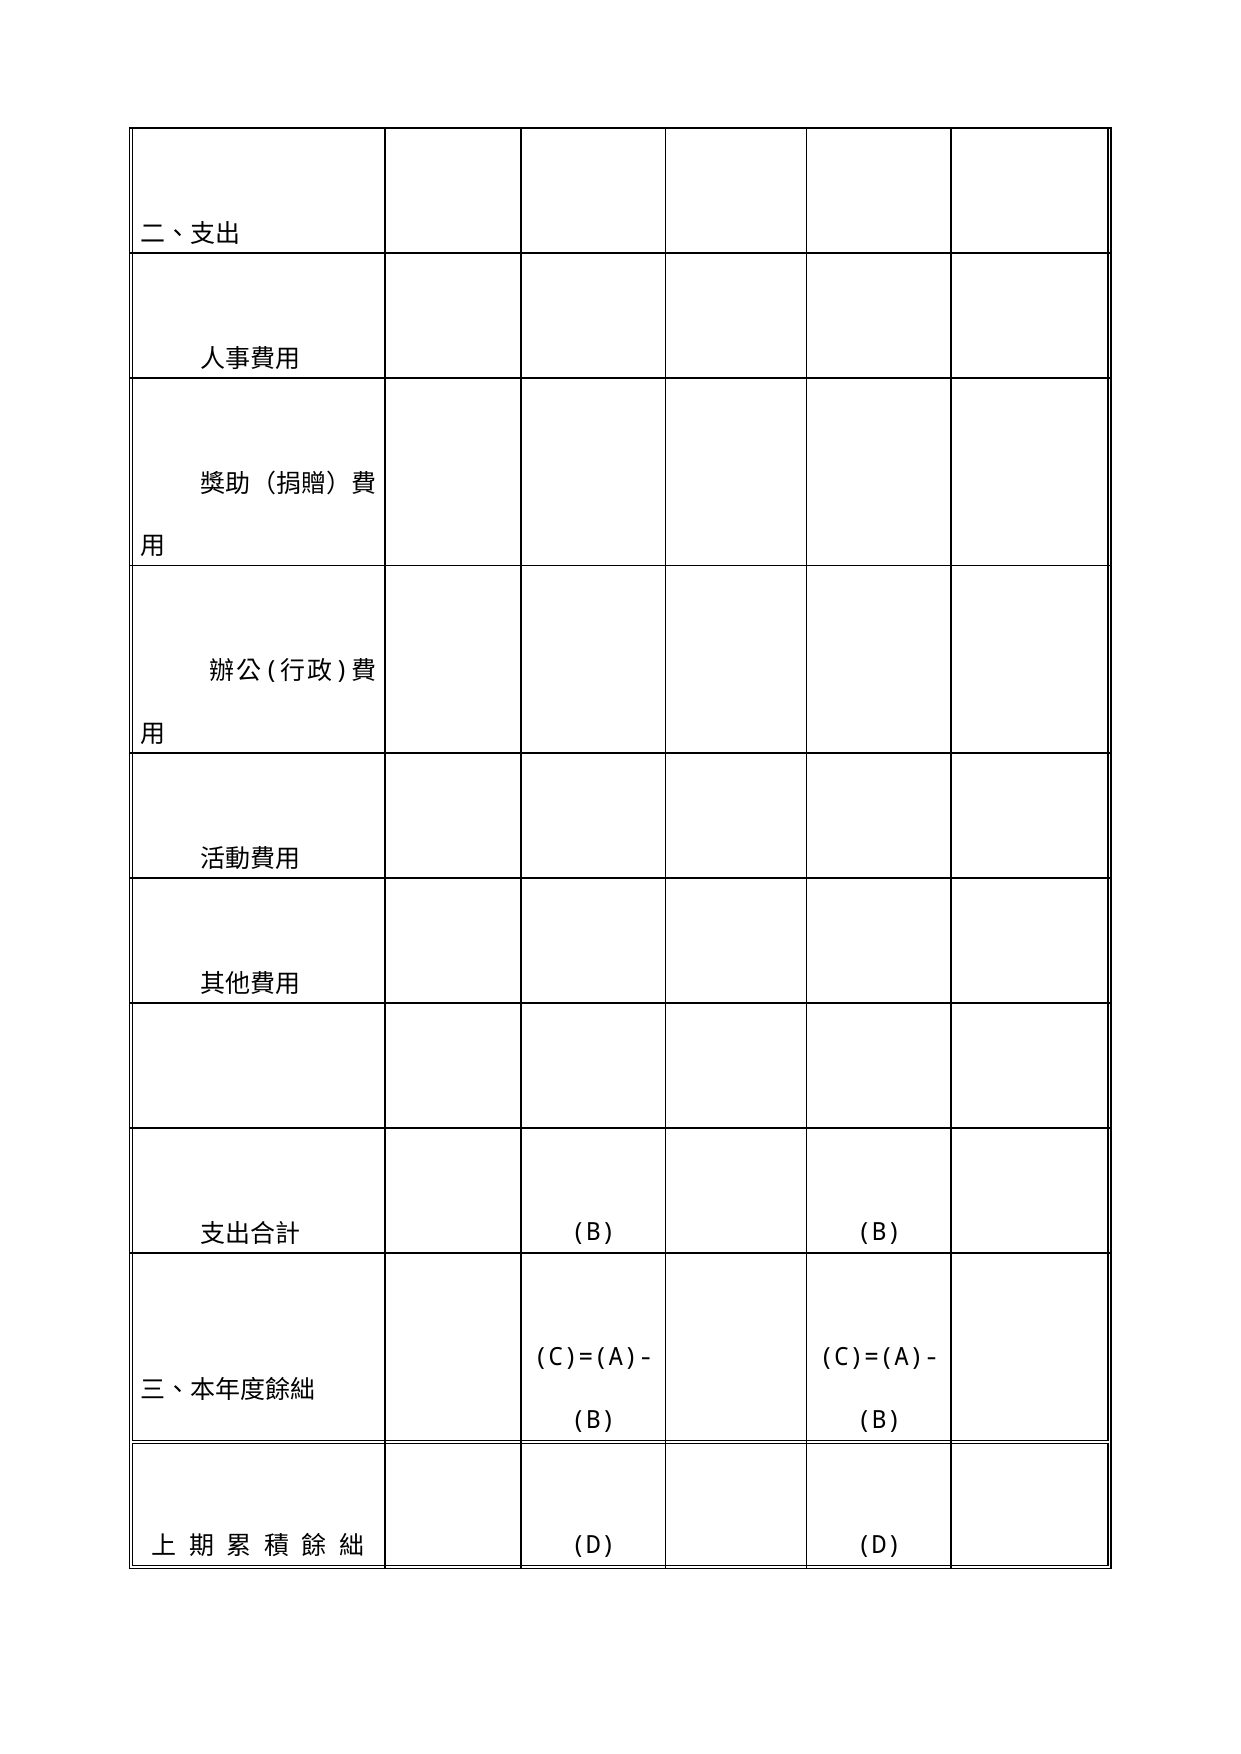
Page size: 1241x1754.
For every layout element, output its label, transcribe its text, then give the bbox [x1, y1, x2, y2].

table_cell (B) [522, 1129, 665, 1252]
table_cell [522, 566, 665, 752]
table_cell (D) [522, 1444, 665, 1564]
table_cell [386, 1444, 520, 1564]
table_cell [807, 566, 950, 752]
table_cell (B) [807, 1129, 950, 1252]
table_cell (C)=(A)-(B) [807, 1254, 950, 1439]
table_cell 支出合計 [133, 1129, 384, 1252]
table_cell 活動費用 [133, 754, 384, 877]
table_cell [666, 566, 806, 752]
table_cell 辦公(行政)費用 [133, 566, 384, 752]
table_cell [386, 254, 520, 377]
table_cell [666, 379, 806, 564]
table_cell 二、支出 [133, 129, 384, 252]
table_cell 上 期 累 積 餘 絀 [133, 1444, 384, 1564]
table_cell [386, 754, 520, 877]
table_cell [952, 254, 1107, 377]
table_cell [386, 879, 520, 1002]
table_cell [386, 566, 520, 752]
table_cell [807, 254, 950, 377]
table_cell [807, 379, 950, 564]
table_cell [522, 129, 665, 252]
table_cell [522, 1004, 665, 1127]
table_cell [386, 1254, 520, 1439]
table_cell (C)=(A)-(B) [522, 1254, 665, 1439]
table_cell [666, 1254, 806, 1439]
table_cell [666, 1004, 806, 1127]
table_cell [952, 1004, 1107, 1127]
table_cell [386, 129, 520, 252]
table_cell [666, 129, 806, 252]
table_cell [807, 129, 950, 252]
table_cell [952, 879, 1107, 1002]
table_cell [666, 1444, 806, 1564]
table_cell [133, 1004, 384, 1127]
table_cell [666, 754, 806, 877]
table_cell [522, 879, 665, 1002]
table_cell [952, 754, 1107, 877]
table_cell [522, 379, 665, 564]
table_cell [522, 754, 665, 877]
table_cell [386, 1129, 520, 1252]
table_cell [952, 1129, 1107, 1252]
table_cell [386, 1004, 520, 1127]
table_cell [952, 129, 1107, 252]
table_cell [807, 879, 950, 1002]
table_cell [952, 1444, 1107, 1564]
table_cell [807, 1004, 950, 1127]
table_cell [666, 254, 806, 377]
table_cell 人事費用 [133, 254, 384, 377]
table_cell [386, 379, 520, 564]
table_cell 獎助（捐贈）費用 [133, 379, 384, 564]
table_cell [666, 879, 806, 1002]
table_cell [666, 1129, 806, 1252]
table_cell [807, 754, 950, 877]
table_cell [952, 566, 1107, 752]
table_cell 三、本年度餘絀 [133, 1254, 384, 1439]
table_cell [952, 379, 1107, 564]
table_cell [952, 1254, 1107, 1439]
table_cell 其他費用 [133, 879, 384, 1002]
table_cell (D) [807, 1444, 950, 1564]
table_cell [522, 254, 665, 377]
